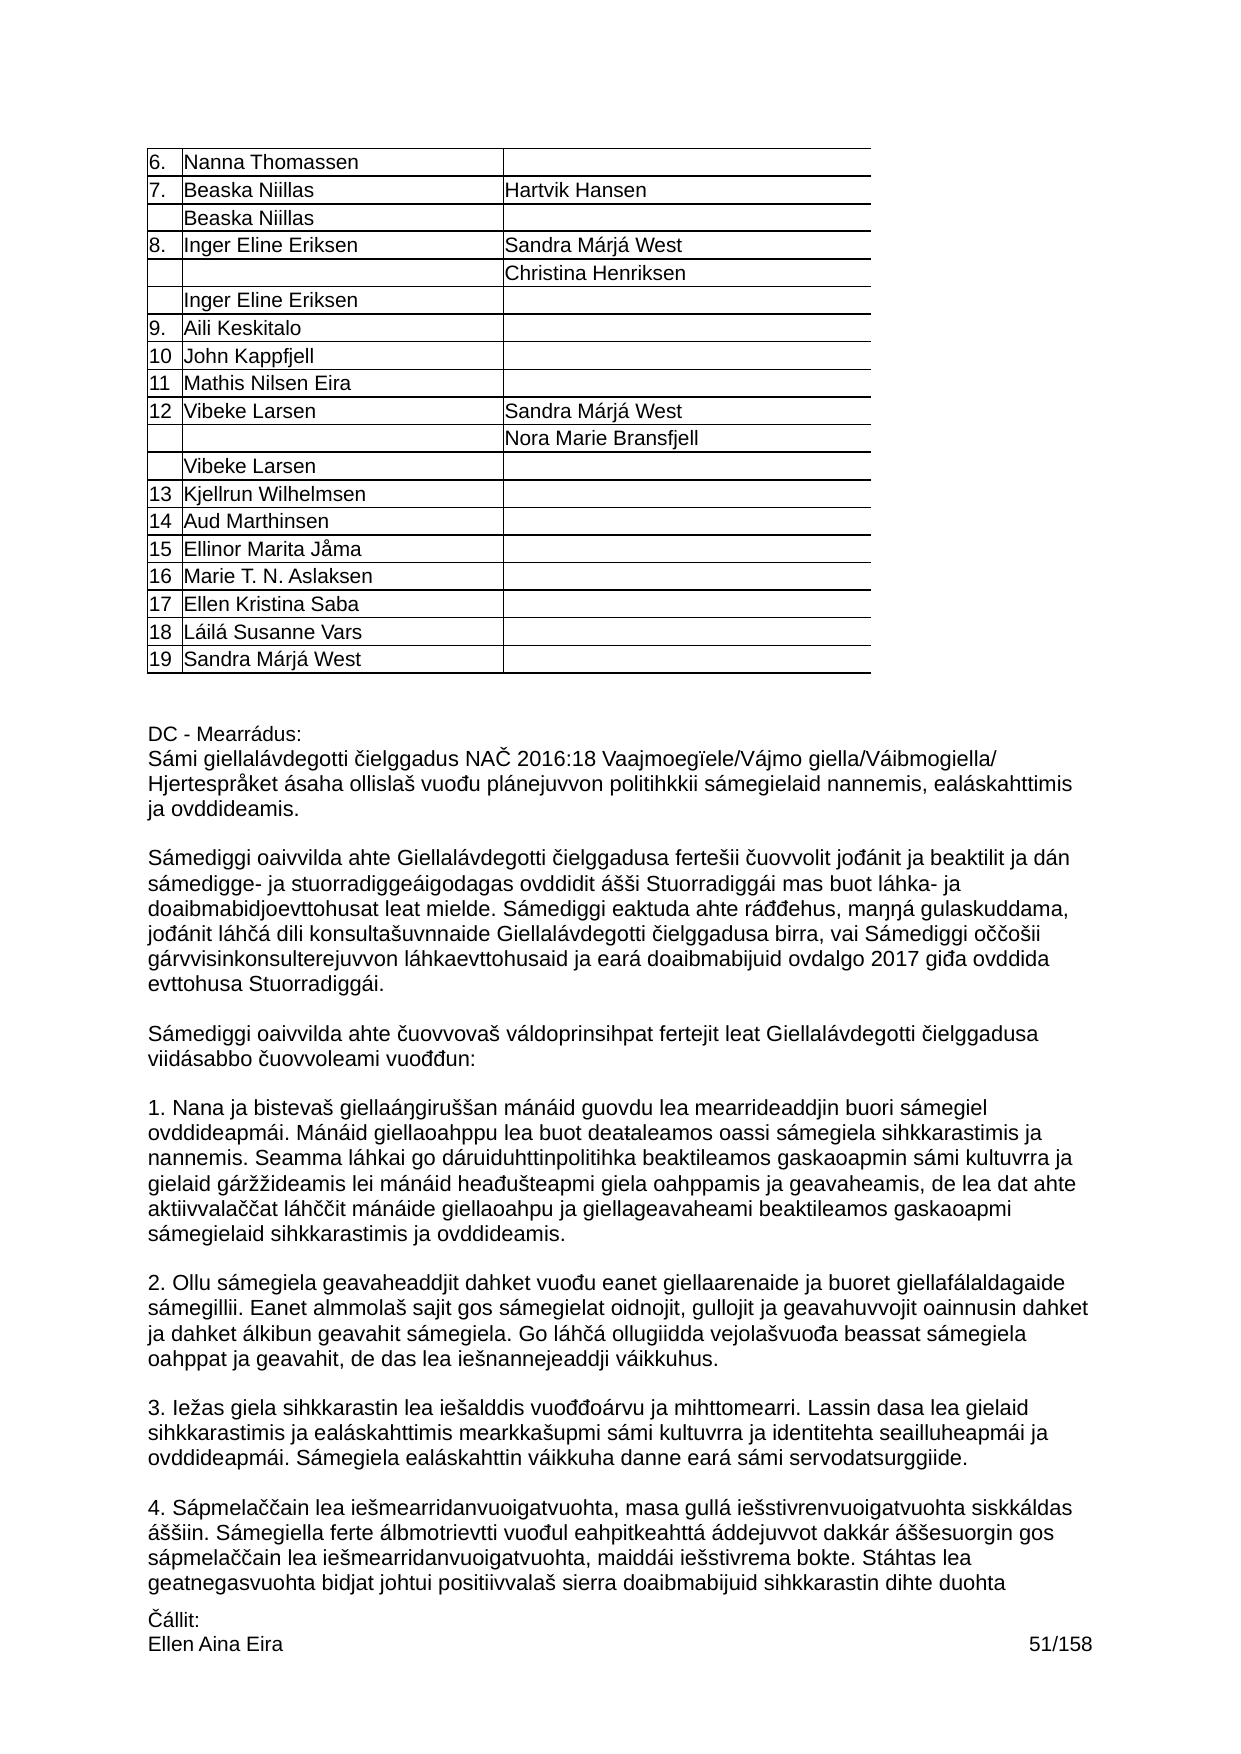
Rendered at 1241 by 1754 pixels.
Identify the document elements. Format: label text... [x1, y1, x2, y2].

table_cell [504, 563, 871, 589]
table_cell Sandra Márjá West [504, 232, 871, 258]
table_cell [504, 508, 871, 534]
table_cell Mathis Nilsen Eira [183, 370, 503, 396]
table_cell Kjellrun Wilhelmsen [183, 481, 503, 506]
table_cell 12 [148, 398, 182, 424]
table_cell John Kappfjell [183, 342, 503, 368]
table_cell [504, 646, 871, 672]
table_cell 10 [148, 342, 182, 368]
table_cell Láilá Susanne Vars [183, 618, 503, 644]
table_cell [148, 287, 182, 313]
table_cell [504, 370, 871, 396]
table_cell Marie T. N. Aslaksen [183, 563, 503, 589]
table_cell Inger Eline Eriksen [183, 287, 503, 313]
table_cell Ellinor Marita Jåma [183, 536, 503, 562]
table_cell [183, 425, 503, 451]
table_cell Nanna Thomassen [183, 149, 503, 175]
text DC - Mearrádus: [148, 698, 1093, 746]
table_cell Beaska Niillas [183, 177, 503, 203]
table_cell 16 [148, 563, 182, 589]
table_cell Vibeke Larsen [183, 453, 503, 479]
table_cell [504, 453, 871, 479]
table_cell Ellen Kristina Saba [183, 591, 503, 617]
table_cell Hartvik Hansen [504, 177, 871, 203]
table_header Sámi giellalávdegotti čielggadus NAČ 2016:18 Vaajmoegïele/Vájmo giella/Váibmogiella/ Hjertespråket ásaha ollislaš vuođu plánejuvvon politihkkii sámegielaid nannemis, ealáskahttimis ja ovddideamis. Sámediggi oaivvilda ahte Giellalávdegotti čielggadusa fertešii čuovvolit jođánit ja beaktilit ja dán sámedigge- ja stuorradiggeáigodagas ovddidit ášši Stuorradiggái mas buot láhka- ja doaibmabidjoevttohusat leat mielde. Sámediggi eaktuda ahte ráđđehus, maŋŋá gulaskuddama, jođánit láhčá dili konsultašuvnnaide Giellalávdegotti čielggadusa birra, vai Sámediggi oččošii gárvvisinkonsulterejuvvon láhkaevttohusaid ja eará doaibmabijuid ovdalgo 2017 giđa ovddida evttohusa Stuorradiggái. Sámediggi oaivvilda ahte čuovvovaš váldoprinsihpat fertejit leat Giellalávdegotti čielggadusa viidásabbo čuovvoleami vuođđun: 1. Nana ja bistevaš giellaáŋgiruššan mánáid guovdu lea mearrideaddjin buori sámegiel ovddideapmái. Mánáid giellaoahppu lea buot deaŧaleamos oassi sámegiela sihkkarastimis ja nannemis. Seamma láhkai go dáruiduhttinpolitihka beaktileamos gaskaoapmin sámi kultuvrra ja gielaid gáržžideamis lei mánáid heađušteapmi giela oahppamis ja geavaheamis, de lea dat ahte aktiivvalaččat láhččit mánáide giellaoahpu ja giellageavaheami beaktileamos gaskaoapmi sámegielaid sihkkarastimis ja ovddideamis. 2. Ollu sámegiela geavaheaddjit dahket vuođu eanet giellaarenaide ja buoret giellafálaldagaide sámegillii. Eanet almmolaš sajit gos sámegielat oidnojit, gullojit ja geavahuvvojit oainnusin dahket ja dahket álkibun geavahit sámegiela. Go láhčá ollugiidda vejolašvuođa beassat sámegiela oahppat ja geavahit, de das lea iešnannejeaddji váikkuhus. 3. Iežas giela sihkkarastin lea iešalddis vuođđoárvu ja mihttomearri. Lassin dasa lea gielaid sihkkarastimis ja ealáskahttimis mearkkašupmi sámi kultuvrra ja identitehta seailluheapmái ja ovddideapmái. Sámegiela ealáskahttin váikkuha danne eará sámi servodatsurggiide. 4. Sápmelaččain lea iešmearridanvuoigatvuohta, masa gullá iešstivrenvuoigatvuohta siskkáldas áššiin. Sámegiella ferte álbmotrievtti vuođul eahpitkeahttá áddejuvvot dakkár áššesuorgin gos sápmelaččain lea iešmearridanvuoigatvuohta, maiddái iešstivrema bokte. Stáhtas lea geatnegasvuohta bidjat johtui positiivvalaš sierra doaibmabijuid sihkkarastin dihte duohta [136, 746, 1104, 1595]
table_header [504, 148, 1077, 674]
table_cell Aud Marthinsen [183, 508, 503, 534]
table_cell 13 [148, 481, 182, 506]
table_cell Nora Marie Bransfjell [504, 425, 871, 451]
table_cell 15 [148, 536, 182, 562]
table_cell [504, 591, 871, 617]
table_cell 9. [148, 315, 182, 341]
table_cell [148, 425, 182, 451]
table_cell [148, 260, 182, 286]
table_cell [148, 205, 182, 230]
table_cell 19 [148, 646, 182, 672]
table_cell 11 [148, 370, 182, 396]
table_cell 14 [148, 508, 182, 534]
table_cell 18 [148, 618, 182, 644]
table_cell Beaska Niillas [183, 205, 503, 230]
table_cell 17 [148, 591, 182, 617]
table_cell [148, 453, 182, 479]
table_cell 8. [148, 232, 182, 258]
table_cell [504, 287, 871, 313]
table_cell [504, 342, 871, 368]
table_cell [504, 205, 871, 230]
table_cell [504, 481, 871, 506]
table_cell Vibeke Larsen [183, 398, 503, 424]
table_cell [504, 315, 871, 341]
table_cell 7. [148, 177, 182, 203]
table_cell 6. [148, 149, 182, 175]
table_cell Sandra Márjá West [183, 646, 503, 672]
table_cell Sandra Márjá West [504, 398, 871, 424]
table_cell [183, 260, 503, 286]
table_cell [504, 536, 871, 562]
table_cell [504, 618, 871, 644]
table_cell Christina Henriksen [504, 260, 871, 286]
table_cell [504, 149, 871, 175]
table_cell Aili Keskitalo [183, 315, 503, 341]
table_cell Inger Eline Eriksen [183, 232, 503, 258]
